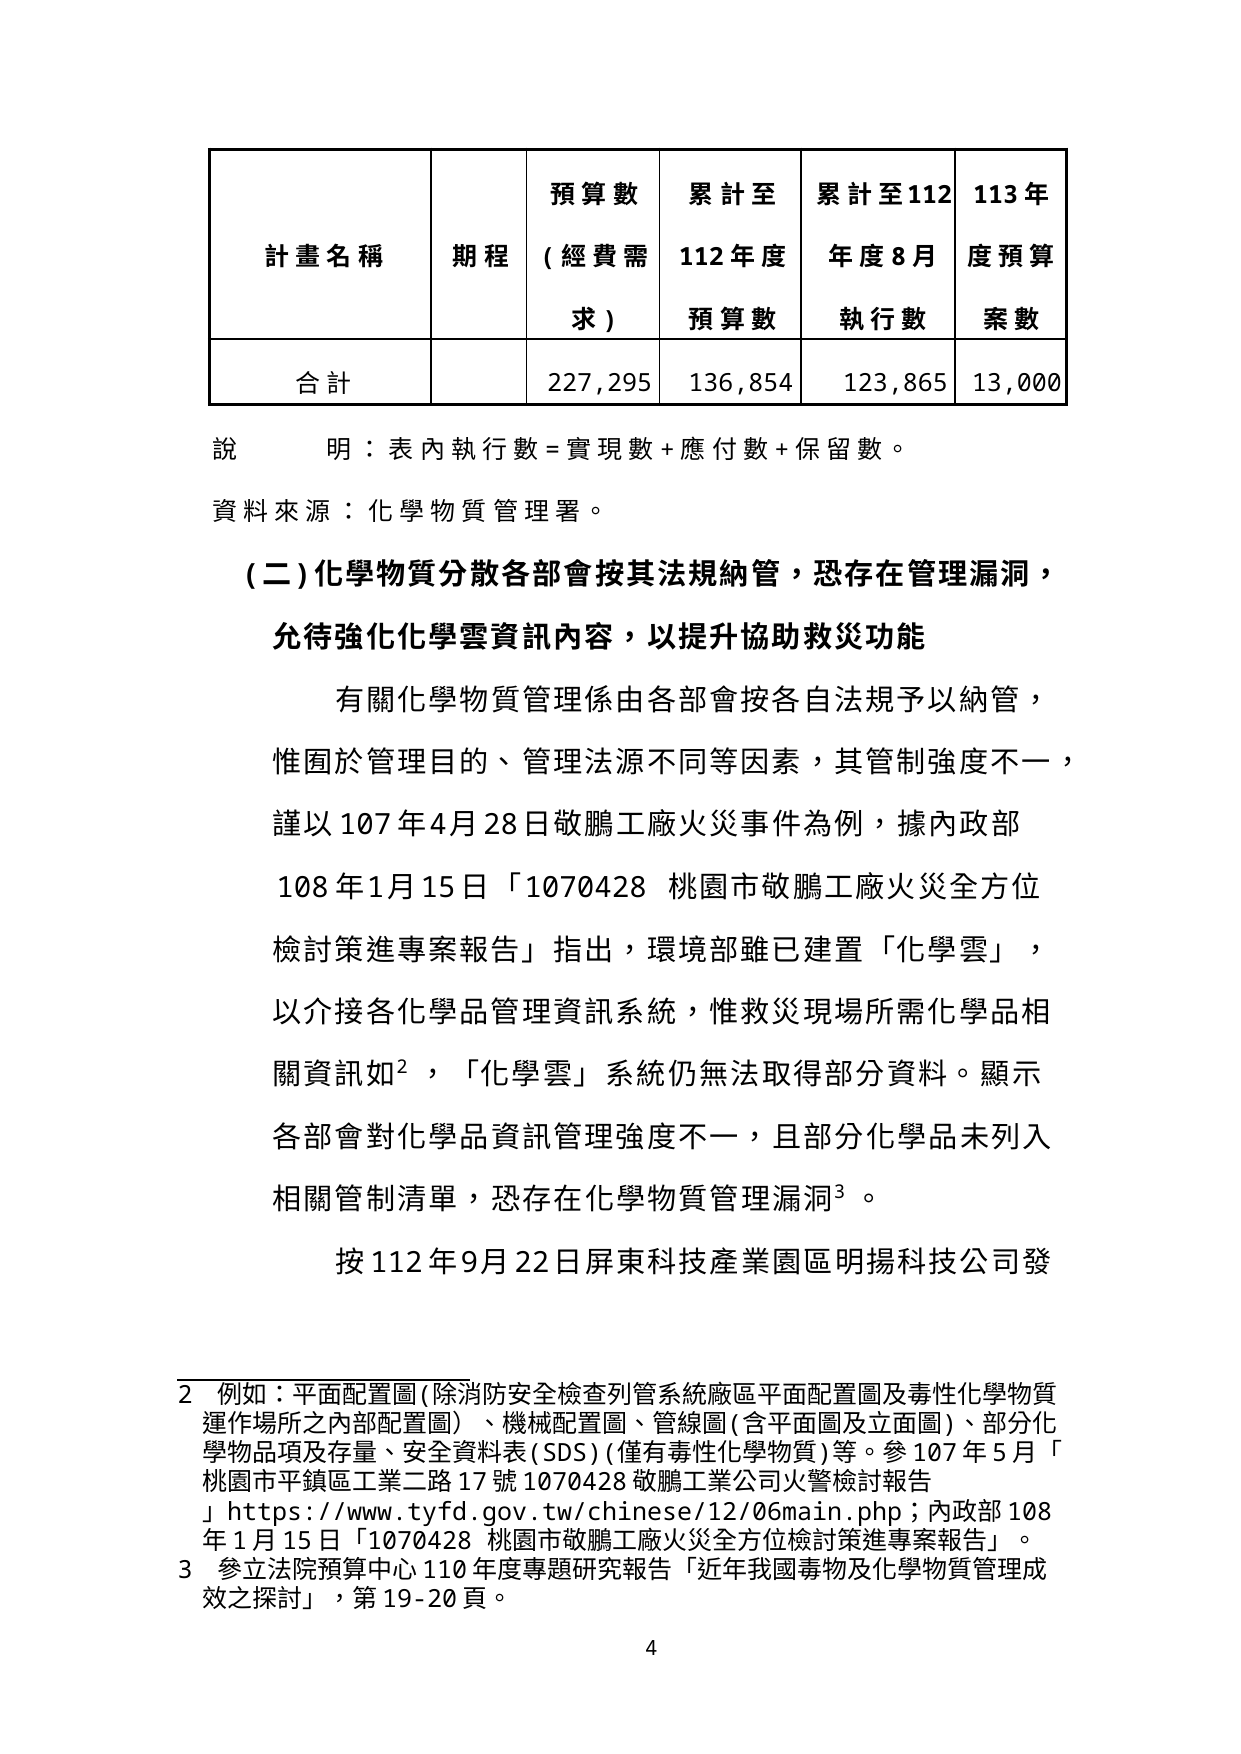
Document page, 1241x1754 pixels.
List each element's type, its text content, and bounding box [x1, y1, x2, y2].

table_cell [432, 340, 526, 402]
text 例如：平面配置圖(除消防安全檢查列管系統廠區平面配置圖及毒性化學物質運作場所之內部配置圖）、機械配置圖、管線圖(含平面圖及立面圖)、部分化學物品項及存量、安全資料表(SDS)(僅有毒性化學物質)等。參107年5月「桃園市平鎮區工業二路17號1070428敬鵬工業公司火警檢討報告」https://www.tyfd.gov.tw/chinese/12/06main.php；內政部108年1月15日「1070428 桃園市敬鵬工廠火災全方位檢討策進專案報告」。 [177, 1380, 1063, 1555]
table_cell 合計 [211, 340, 430, 402]
text 參立法院預算中心110年度專題研究報告「近年我國毒物及化學物質管理成效之探討」，第19-20頁。 [177, 1555, 1063, 1613]
table_header 預算數 (經費需求) [527, 151, 659, 338]
table_header 期程 [432, 151, 526, 338]
table_cell 13,000 [956, 340, 1065, 402]
text 說 明：表內執行數=實現數+應付數+保留數。 [207, 406, 1063, 468]
table_cell 123,865 [802, 340, 954, 402]
text 資料來源：化學物質管理署。 [207, 468, 1063, 531]
text 按112年9月22日屏東科技產業園區明揚科技公司發 [266, 1218, 1063, 1281]
text (二)化學物質分散各部會按其法規納管，恐存在管理漏洞，允待強化化學雲資訊內容，以提升協助救災功能 [236, 531, 1063, 656]
table_header 113年度預算案數 [956, 151, 1065, 338]
text 有關化學物質管理係由各部會按各自法規予以納管，惟囿於管理目的、管理法源不同等因素，其管制強度不一，謹以107年4月28日敬鵬工廠火災事件為例，據內政部108年1月15日「1070428 桃園市敬鵬工廠火災全方位檢討策進專案報告」指出，環境部雖已建置「化學雲」，以介接各化學品管理資訊系統，惟救災現場所需化學品相關資訊如，「化學雲」系統仍無法取得部分資料。顯示各部會對化學品資訊管理強度不一，且部分化學品未列入相關管制清單，恐存在化學物質管理漏洞。 [266, 656, 1063, 1218]
table_header 累計至112年度8月執行數 [802, 151, 954, 338]
table_cell 136,854 [660, 340, 800, 402]
table_header 累計至112年度預算數 [660, 151, 800, 338]
table_cell 227,295 [527, 340, 659, 402]
table_header 計畫名稱 [211, 151, 430, 338]
